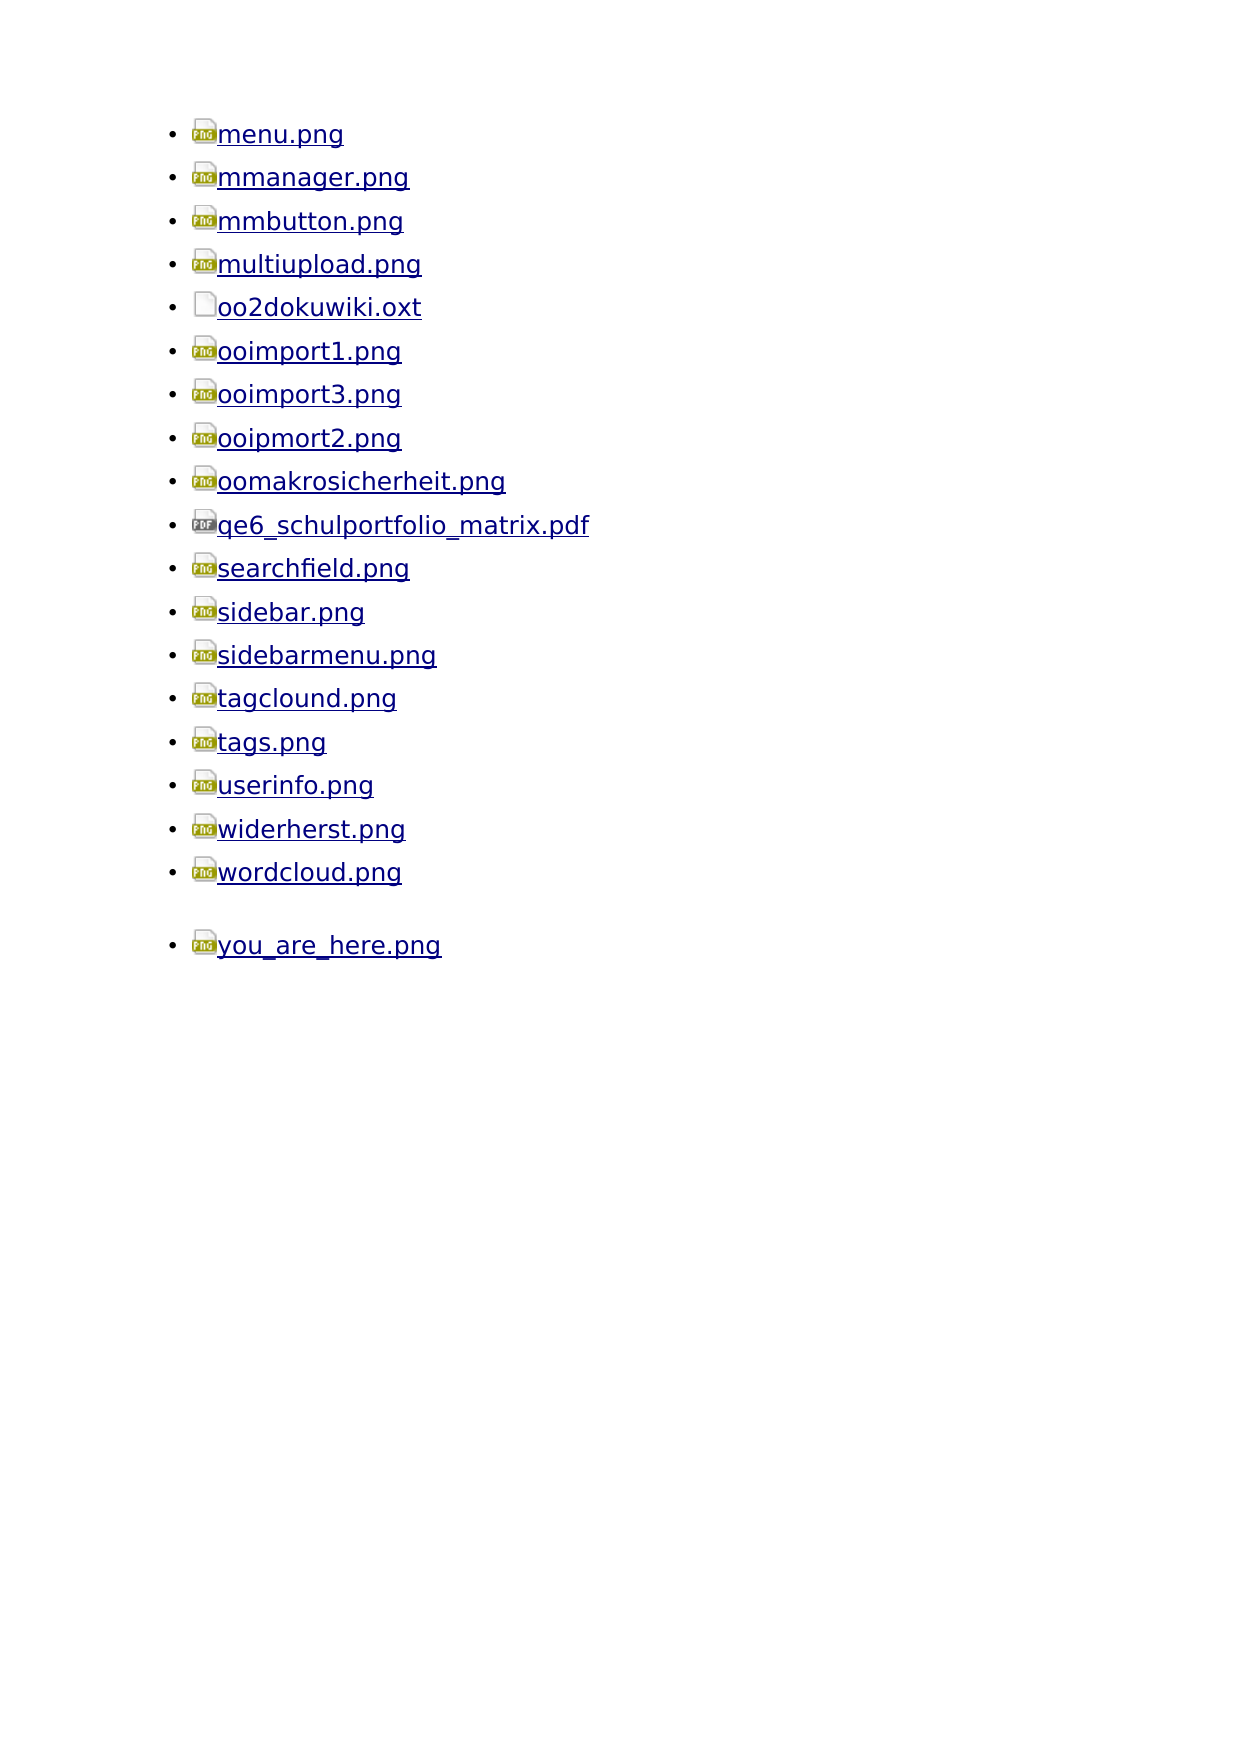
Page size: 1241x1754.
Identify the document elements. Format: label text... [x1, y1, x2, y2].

list wordcloud.png [177, 857, 1122, 887]
picture [192, 552, 217, 578]
picture [192, 769, 217, 795]
picture [192, 509, 217, 534]
list menu.png [177, 118, 1122, 149]
list ooipmort2.png [177, 422, 1122, 453]
list tagclound.png [177, 683, 1122, 714]
picture [192, 248, 217, 274]
picture [192, 378, 217, 404]
picture [192, 161, 217, 187]
list oomakrosicherheit.png [177, 466, 1122, 497]
list oo2dokuwiki.oxt [177, 292, 1122, 323]
list mmanager.png [177, 162, 1122, 192]
list tags.png [177, 726, 1122, 757]
list sidebar.png [177, 596, 1122, 627]
picture [192, 118, 217, 144]
list ooimport1.png [177, 335, 1122, 366]
picture [192, 639, 217, 665]
list you_are_here.png [177, 929, 1122, 960]
list widerherst.png [177, 813, 1122, 844]
list sidebarmenu.png [177, 639, 1122, 670]
list multiupload.png [177, 248, 1122, 279]
picture [192, 929, 217, 955]
picture [192, 596, 217, 621]
picture [192, 465, 217, 491]
picture [192, 335, 217, 361]
picture [192, 813, 217, 839]
picture [192, 726, 217, 752]
picture [192, 682, 217, 708]
picture [192, 856, 217, 882]
picture [192, 205, 217, 230]
list searchfield.png [177, 552, 1122, 583]
list qe6_schulportfolio_matrix.pdf [177, 509, 1122, 540]
list userinfo.png [177, 770, 1122, 801]
picture [192, 422, 217, 448]
list ooimport3.png [177, 379, 1122, 410]
picture [192, 291, 217, 317]
list mmbutton.png [177, 205, 1122, 236]
